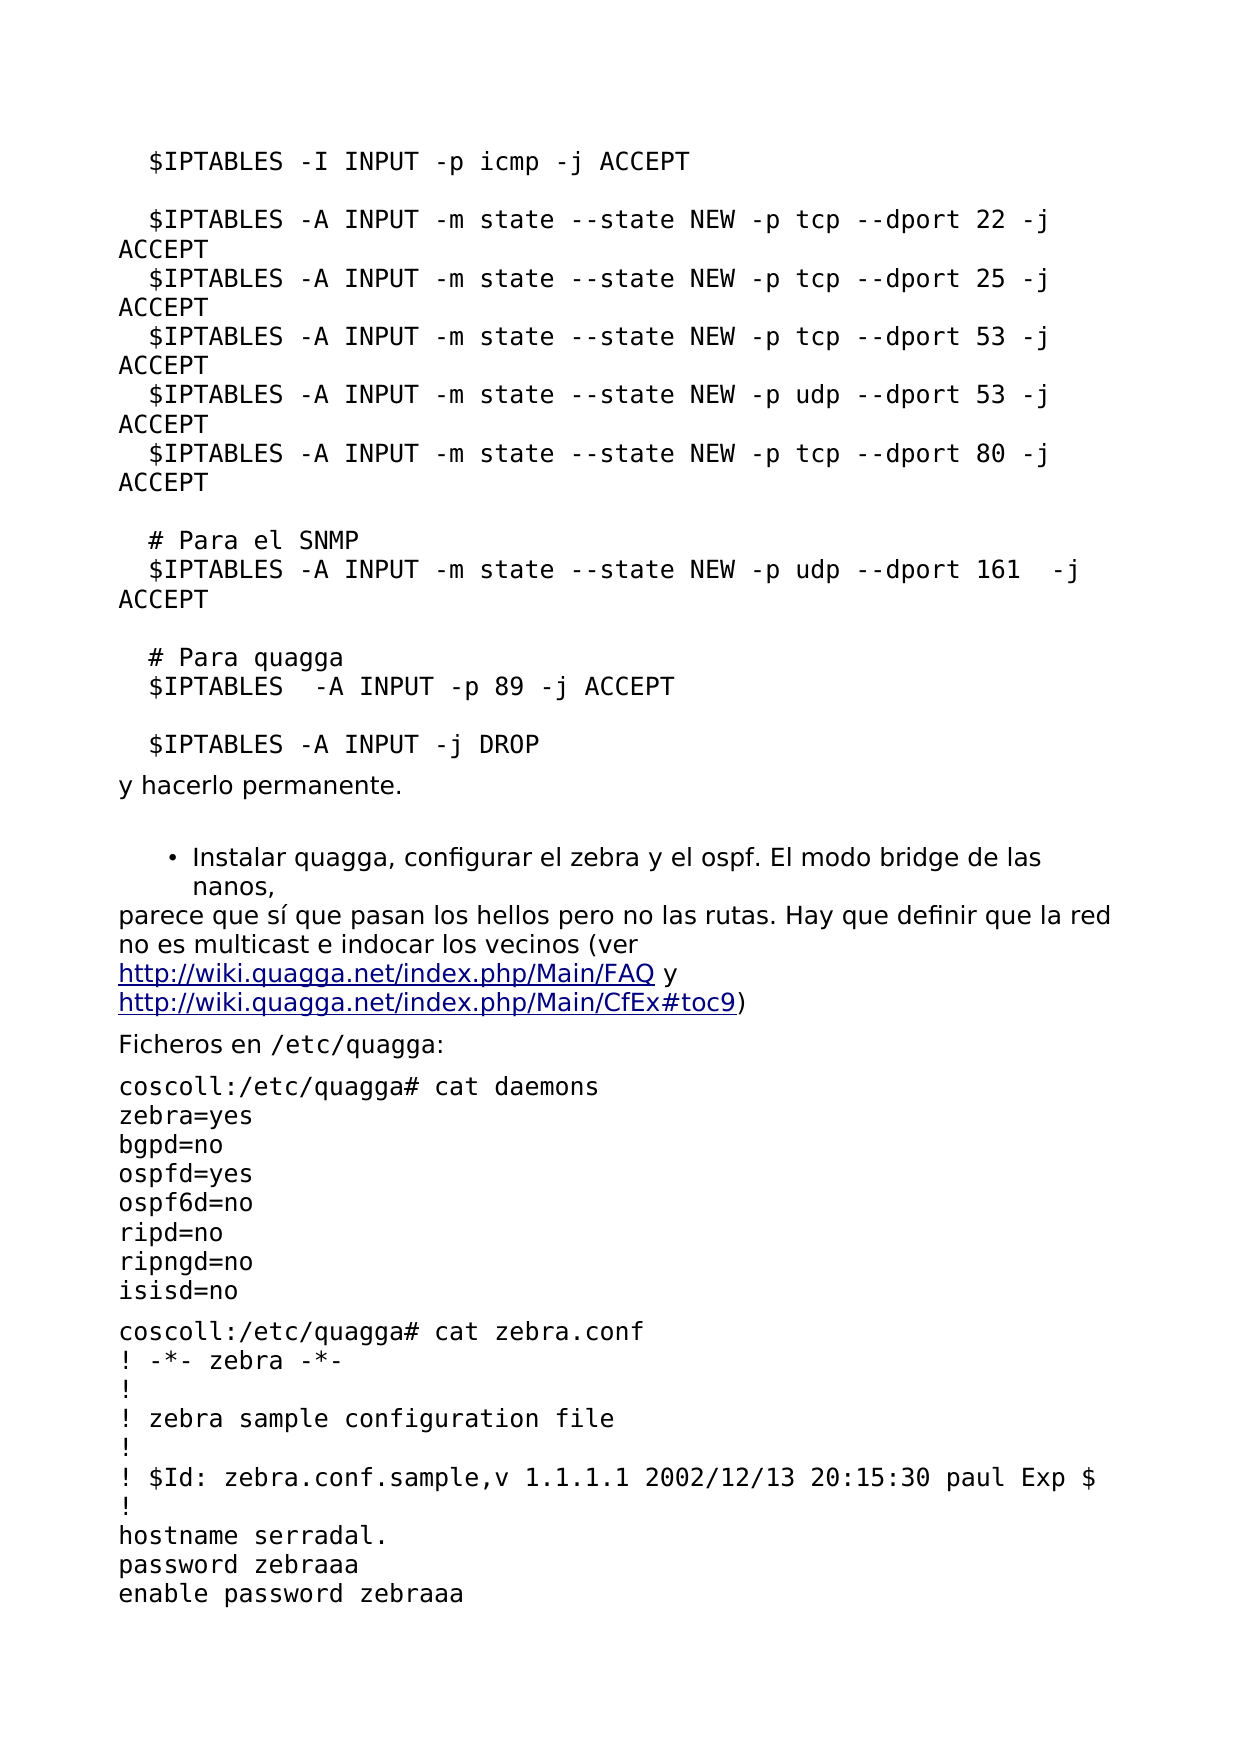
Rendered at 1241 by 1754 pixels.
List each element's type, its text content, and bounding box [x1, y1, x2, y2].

text $IPTABLES -I INPUT -p icmp -j ACCEPT $IPTABLES -A INPUT -m state --state NEW -p tcp --dport 22 -j ACCEPT $IPTABLES -A INPUT -m state --state NEW -p tcp --dport 25 -j ACCEPT $IPTABLES -A INPUT -m state --state NEW -p tcp --dport 53 -j ACCEPT $IPTABLES -A INPUT -m state --state NEW -p udp --dport 53 -j ACCEPT $IPTABLES -A INPUT -m state --state NEW -p tcp --dport 80 -j ACCEPT # Para el SNMP $IPTABLES -A INPUT -m state --state NEW -p udp --dport 161 -j ACCEPT # Para quagga $IPTABLES -A INPUT -p 89 -j ACCEPT $IPTABLES -A INPUT -j DROP [118, 118, 1122, 760]
text coscoll:/etc/quagga# cat zebra.conf ! -*- zebra -*- ! ! zebra sample configuration file ! ! $Id: zebra.conf.sample,v 1.1.1.1 2002/12/13 20:15:30 paul Exp $ ! hostname serradal. password zebraaa enable password zebraaa [118, 1317, 1122, 1609]
text y hacerlo permanente. [118, 772, 1122, 801]
text Ficheros en /etc/quagga: [118, 1030, 1122, 1059]
list Instalar quagga, configurar el zebra y el ospf. El modo bridge de las nanos, [177, 843, 1122, 901]
text coscoll:/etc/quagga# cat daemons zebra=yes bgpd=no ospfd=yes ospf6d=no ripd=no ripngd=no isisd=no [118, 1072, 1122, 1305]
text parece que sí que pasan los hellos pero no las rutas. Hay que definir que la red no es multicast e indocar los vecinos (ver http://wiki.quagga.net/index.php/Main/FAQ y http://wiki.quagga.net/index.php/Main/CfEx#toc9) [118, 901, 1122, 1018]
